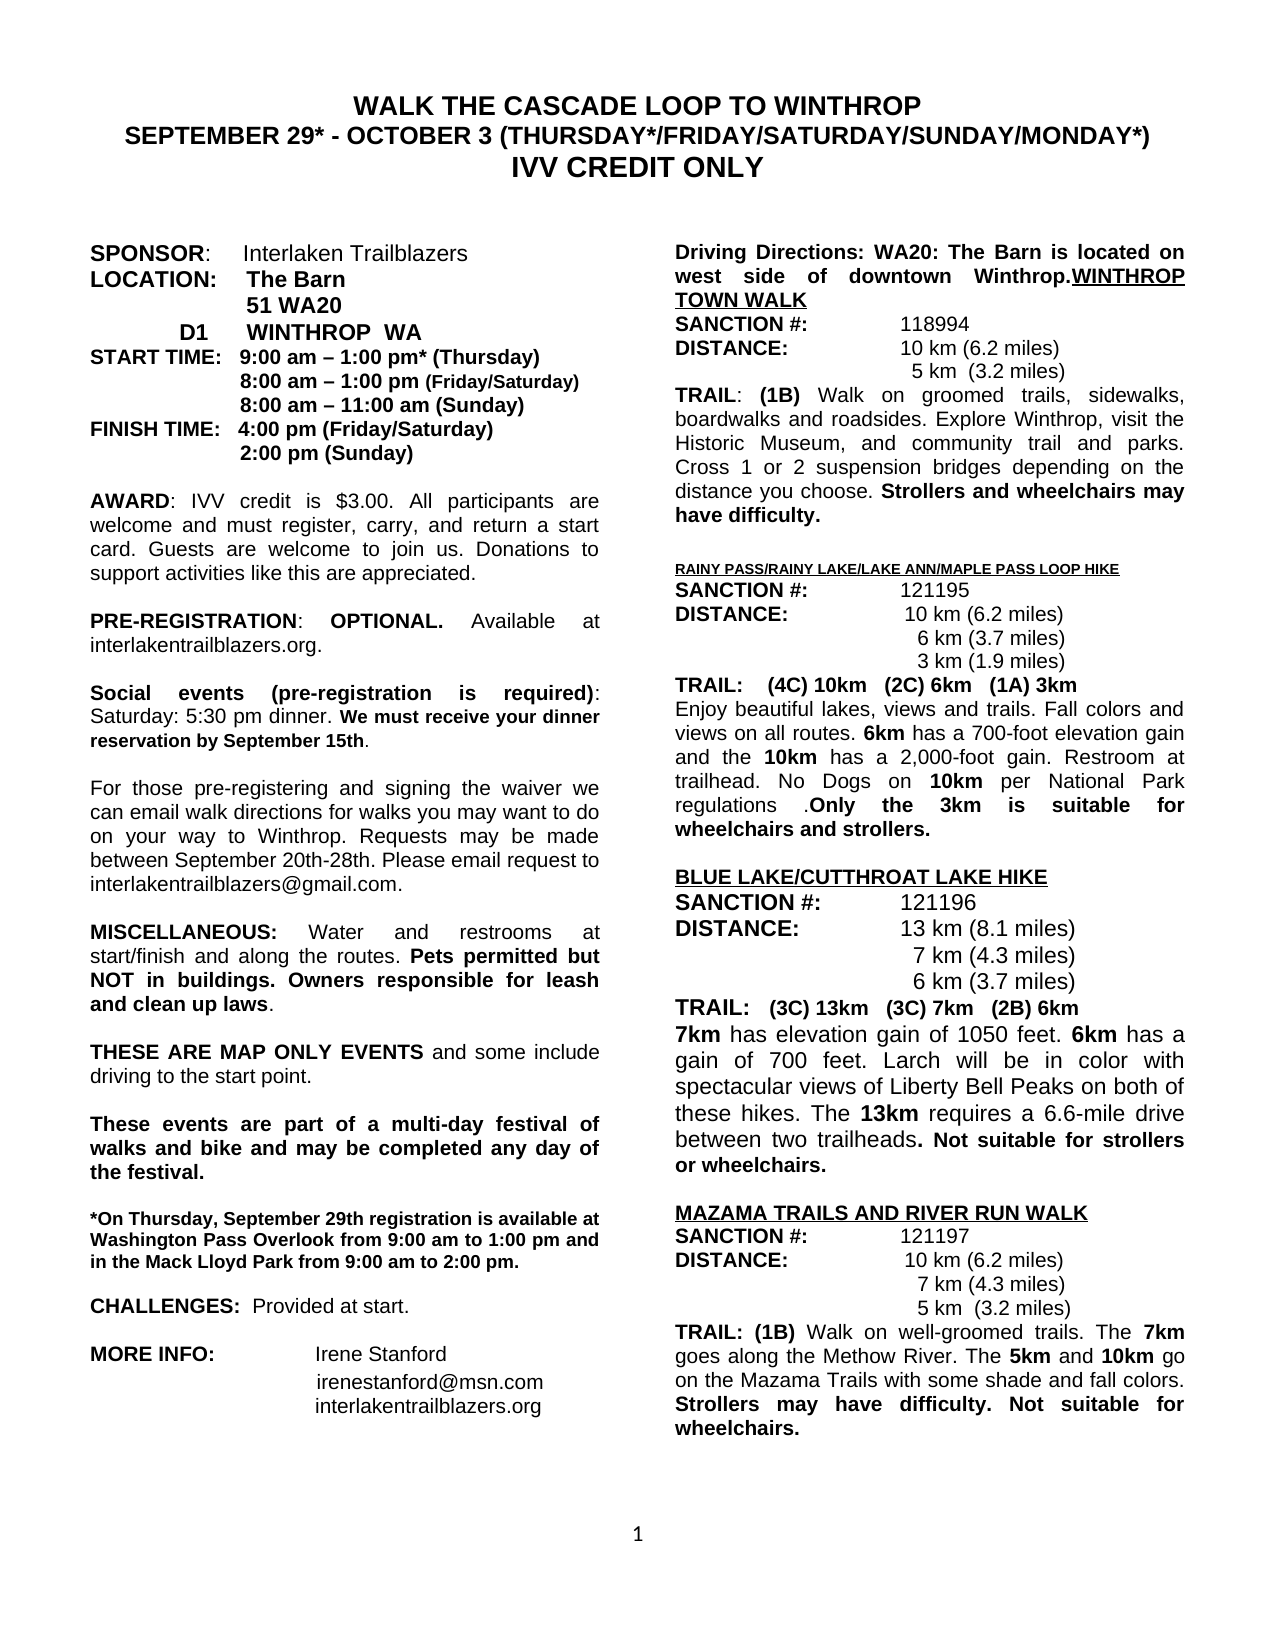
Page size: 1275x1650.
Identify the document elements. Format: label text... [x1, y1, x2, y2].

text Enjoy beautiful lakes, views and trails. Fall colors and views on all routes. 6km has a 700-foot elevation gain and the 10km has a 2,000-foot gain. Restroom at trailhead. No Dogs on 10km per National Park regulations .Only the 3km is suitable for wheelchairs and strollers. [675, 697, 1185, 841]
text TRAIL: (3C) 13km (3C) 7km (2B) 6km [675, 994, 1185, 1021]
text DISTANCE: 10 km (6.2 miles) [675, 1248, 1185, 1272]
text TRAIL: (4C) 10km (2C) 6km (1A) 3km [675, 673, 1185, 697]
text SANCTION #: 121195 [675, 577, 1185, 601]
subtitle START TIME: 9:00 am – 1:00 pm* (Thursday) [90, 345, 600, 369]
text DISTANCE: 10 km (6.2 miles) [675, 601, 1185, 625]
subtitle 8:00 am – 1:00 pm (Friday/Saturday) [240, 369, 600, 393]
text RAINY PASS/RAINY LAKE/LAKE ANN/MAPLE PASS LOOP HIKE [675, 561, 1185, 577]
text SPONSOR: Interlaken Trailblazers [90, 239, 600, 266]
text TRAIL: (1B) Walk on groomed trails, sidewalks, boardwalks and roadsides. Explore Winthrop, visit the Historic Museum, and community trail and parks. Cross 1 or 2 suspension bridges depending on the distance you choose. Strollers and wheelchairs may have difficulty. [675, 383, 1185, 527]
text 7km has elevation gain of 1050 feet. 6km has a gain of 700 feet. Larch will be in color with spectacular views of Liberty Bell Peaks on both of these hikes. The 13km requires a 6.6-mile drive between two trailheads. Not suitable for strollers or wheelchairs. [675, 1021, 1185, 1176]
text 7 km (4.3 miles) [675, 1272, 1185, 1296]
text These events are part of a multi-day festival of walks and bike and may be completed any day of the festival. [90, 1112, 600, 1183]
text Social events (pre-registration is required): Saturday: 5:30 pm dinner. We must receive your dinner reservation by September 15th. [90, 680, 600, 752]
text 6 km (3.7 miles) [675, 625, 1185, 649]
text TRAIL: (1B) Walk on well-groomed trails. The 7km goes along the Methow River. The 5km and 10km go on the Mazama Trails with some shade and fall colors. Strollers may have difficulty. Not suitable for wheelchairs. [675, 1320, 1185, 1440]
subtitle AWARD: IVV credit is $3.00. All participants are welcome and must register, carry, and return a start card. Guests are welcome to join us. Donations to support activities like this are appreciated. [90, 489, 600, 584]
text 5 km (3.2 miles) [900, 1296, 1185, 1320]
text BLUE LAKE/CUTTHROAT LAKE HIKE [675, 865, 1185, 889]
text SANCTION #: 121197 [675, 1224, 1185, 1248]
text 3 km (1.9 miles) [900, 649, 1185, 673]
text For those pre-registering and signing the waiver we can email walk directions for walks you may want to do on your way to Winthrop. Requests may be made between September 20th-28th. Please email request to interlakentrailblazers@gmail.com. [90, 776, 600, 896]
text CHALLENGES: Provided at start. [90, 1294, 600, 1318]
text LOCATION: The Barn [90, 266, 600, 292]
text 6 km (3.7 miles) [825, 968, 1185, 994]
text 51 WA20 [90, 292, 600, 319]
text MAZAMA TRAILS AND RIVER RUN WALK [675, 1200, 1185, 1224]
subtitle 2:00 pm (Sunday) [90, 441, 600, 465]
subtitle FINISH TIME: 4:00 pm (Friday/Saturday) [90, 417, 600, 441]
text MISCELLANEOUS: Water and restrooms at start/finish and along the routes. Pets permitted but NOT in buildings. Owners responsible for leash and clean up laws. [90, 920, 600, 1016]
text MORE INFO: Irene Stanford [90, 1342, 600, 1366]
text PRE-REGISTRATION: OPTIONAL. Available at interlakentrailblazers.org. [90, 608, 600, 656]
subtitle D1 WINTHROP WA [90, 319, 600, 345]
text 5 km (3.2 miles) [675, 359, 1185, 383]
text DISTANCE: 13 km (8.1 miles) [675, 915, 1185, 942]
text interlakentrailblazers.org [165, 1394, 600, 1418]
text SANCTION #: 118994 [675, 311, 1185, 335]
text *On Thursday, September 29th registration is available at Washington Pass Overlook from 9:00 am to 1:00 pm and in the Mack Lloyd Park from 9:00 am to 2:00 pm. [90, 1207, 600, 1272]
text irenestanford@msn.com [165, 1366, 600, 1394]
subtitle 8:00 am – 11:00 am (Sunday) [165, 393, 600, 417]
text SANCTION #: 121196 [675, 889, 1185, 915]
text Driving Directions: WA20: The Barn is located on west side of downtown Winthrop.WINTHROP TOWN WALK [675, 239, 1185, 311]
text THESE ARE MAP ONLY EVENTS and some include driving to the start point. [90, 1040, 600, 1088]
text 7 km (4.3 miles) [825, 942, 1185, 968]
text DISTANCE: 10 km (6.2 miles) [675, 335, 1185, 359]
